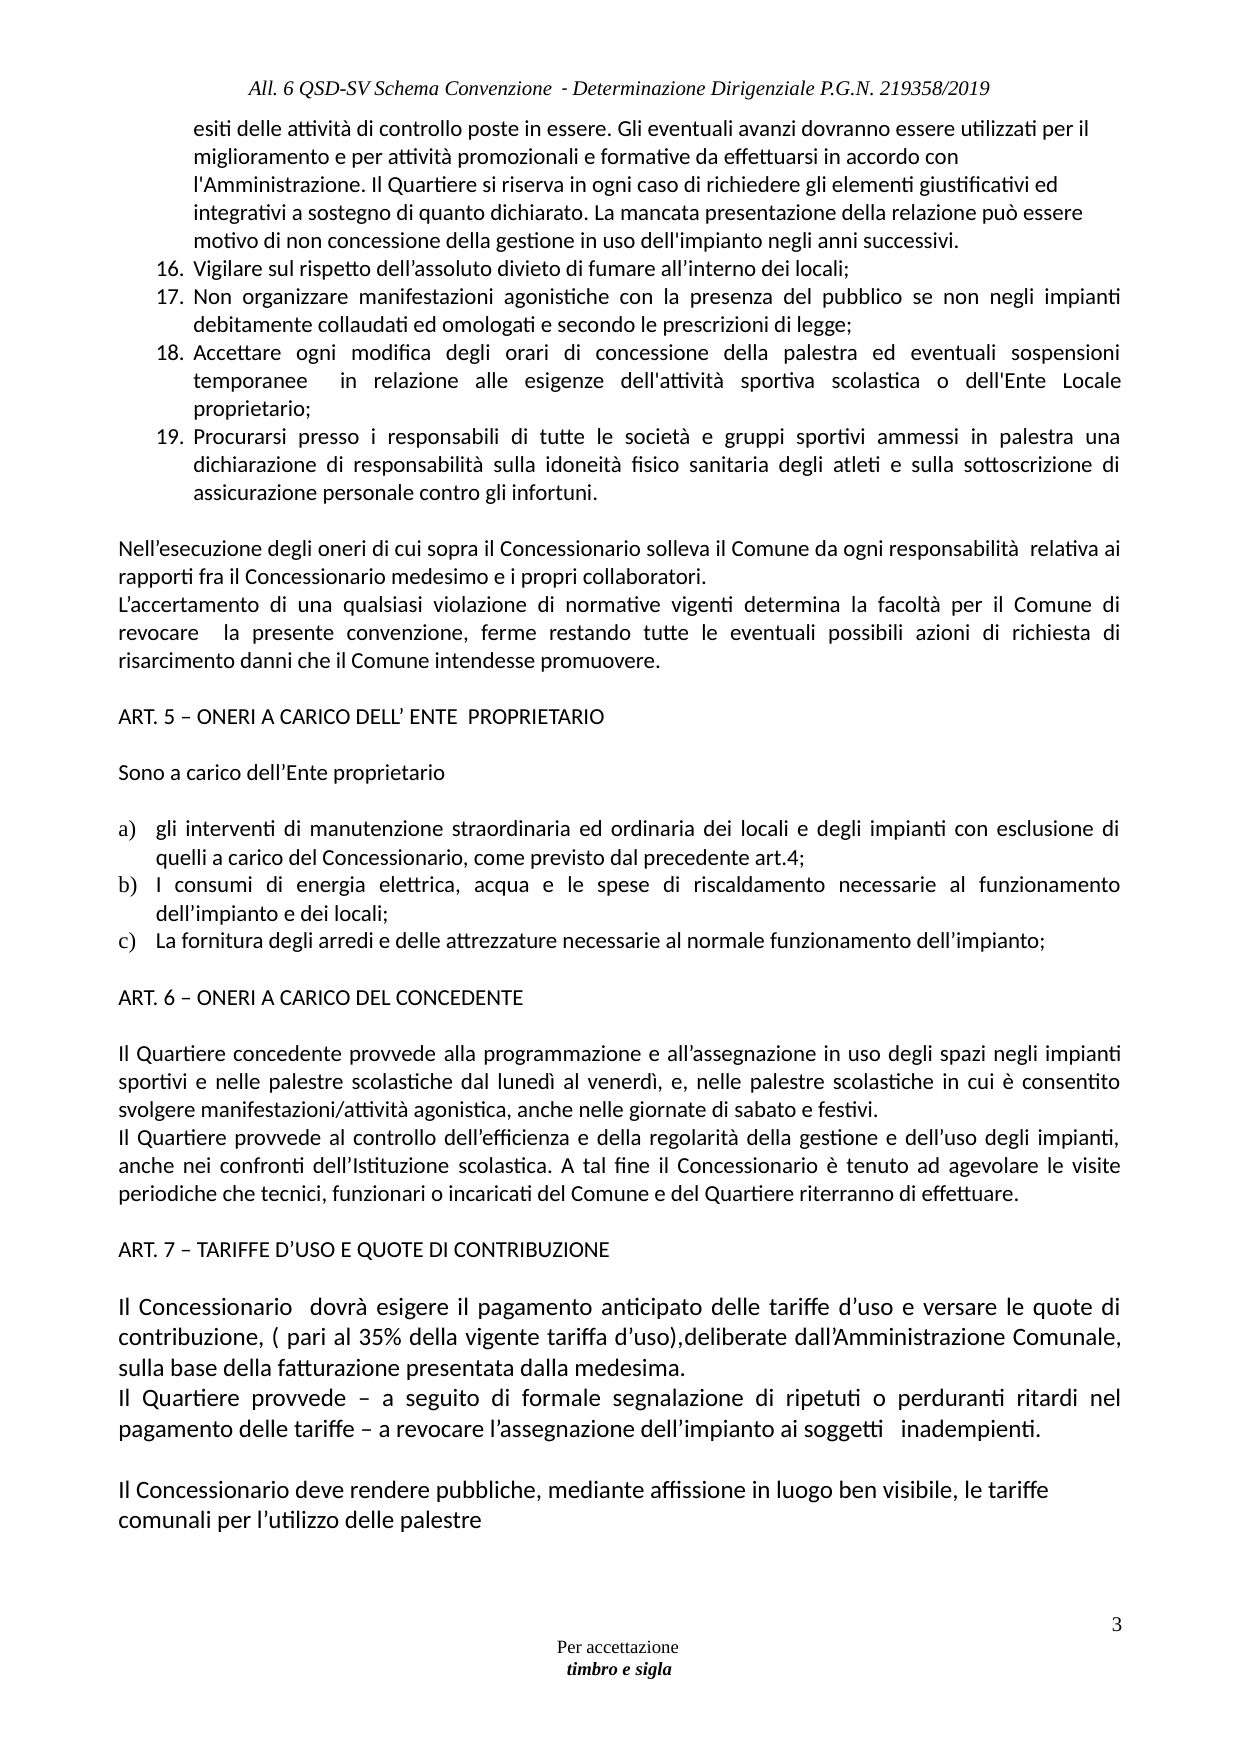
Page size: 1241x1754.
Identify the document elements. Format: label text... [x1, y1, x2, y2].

text Nell’esecuzione degli oneri di cui sopra il Concessionario solleva il Comune da ogni responsabilità relativa ai rapporti fra il Concessionario medesimo e i propri collaboratori. [118, 534, 1122, 590]
text Sono a carico dell’Ente proprietario [118, 758, 1122, 787]
list Accettare ogni modifica degli orari di concessione della palestra ed eventuali sospensioni temporanee in relazione alle esigenze dell'attività sportiva scolastica o dell'Ente Locale proprietario; [156, 338, 1122, 422]
list I consumi di energia elettrica, acqua e le spese di riscaldamento necessarie al funzionamento dell’impianto e dei locali; [118, 871, 1122, 927]
list esiti delle attività di controllo poste in essere. Gli eventuali avanzi dovranno essere utilizzati per il miglioramento e per attività promozionali e formative da effettuarsi in accordo con l'Amministrazione. Il Quartiere si riserva in ogni caso di richiedere gli elementi giustificativi ed integrativi a sostegno di quanto dichiarato. La mancata presentazione della relazione può essere motivo di non concessione della gestione in uso dell'impianto negli anni successivi. [156, 114, 1122, 254]
text Il Quartiere provvede al controllo dell’efficienza e della regolarità della gestione e dell’uso degli impianti, anche nei confronti dell’Istituzione scolastica. A tal fine il Concessionario è tenuto ad agevolare le visite periodiche che tecnici, funzionari o incaricati del Comune e del Quartiere riterranno di effettuare. [118, 1123, 1122, 1207]
text Il Concessionario dovrà esigere il pagamento anticipato delle tariffe d’uso e versare le quote di contribuzione, ( pari al 35% della vigente tariffa d’uso),deliberate dall’Amministrazione Comunale, sulla base della fatturazione presentata dalla medesima. [118, 1291, 1122, 1382]
list gli interventi di manutenzione straordinaria ed ordinaria dei locali e degli impianti con esclusione di quelli a carico del Concessionario, come previsto dal precedente art.4; [118, 814, 1122, 871]
list Vigilare sul rispetto dell’assoluto divieto di fumare all’interno dei locali; [156, 254, 1122, 282]
subtitle ART. 6 – ONERI A CARICO DEL CONCEDENTE [118, 983, 1122, 1011]
text Il Quartiere provvede – a seguito di formale segnalazione di ripetuti o perduranti ritardi nel pagamento delle tariffe – a revocare l’assegnazione dell’impianto ai soggetti inadempienti. [118, 1382, 1122, 1443]
text ART. 7 – TARIFFE D’USO E QUOTE DI CONTRIBUZIONE [118, 1235, 1122, 1263]
text Il Quartiere concedente provvede alla programmazione e all’assegnazione in uso degli spazi negli impianti sportivi e nelle palestre scolastiche dal lunedì al venerdì, e, nelle palestre scolastiche in cui è consentito svolgere manifestazioni/attività agonistica, anche nelle giornate di sabato e festivi. [118, 1039, 1122, 1123]
text comunali per l’utilizzo delle palestre [118, 1504, 1122, 1535]
text L’accertamento di una qualsiasi violazione di normative vigenti determina la facoltà per il Comune di revocare la presente convenzione, ferme restando tutte le eventuali possibili azioni di richiesta di risarcimento danni che il Comune intendesse promuovere. [118, 590, 1122, 674]
list Procurarsi presso i responsabili di tutte le società e gruppi sportivi ammessi in palestra una dichiarazione di responsabilità sulla idoneità fisico sanitaria degli atleti e sulla sottoscrizione di assicurazione personale contro gli infortuni. [156, 422, 1122, 506]
list Non organizzare manifestazioni agonistiche con la presenza del pubblico se non negli impianti debitamente collaudati ed omologati e secondo le prescrizioni di legge; [156, 282, 1122, 338]
list La fornitura degli arredi e delle attrezzature necessarie al normale funzionamento dell’impianto; [118, 927, 1122, 955]
text ART. 5 – ONERI A CARICO DELL’ ENTE PROPRIETARIO [118, 702, 1122, 731]
text Il Concessionario deve rendere pubbliche, mediante affissione in luogo ben visibile, le tariffe [118, 1474, 1122, 1504]
